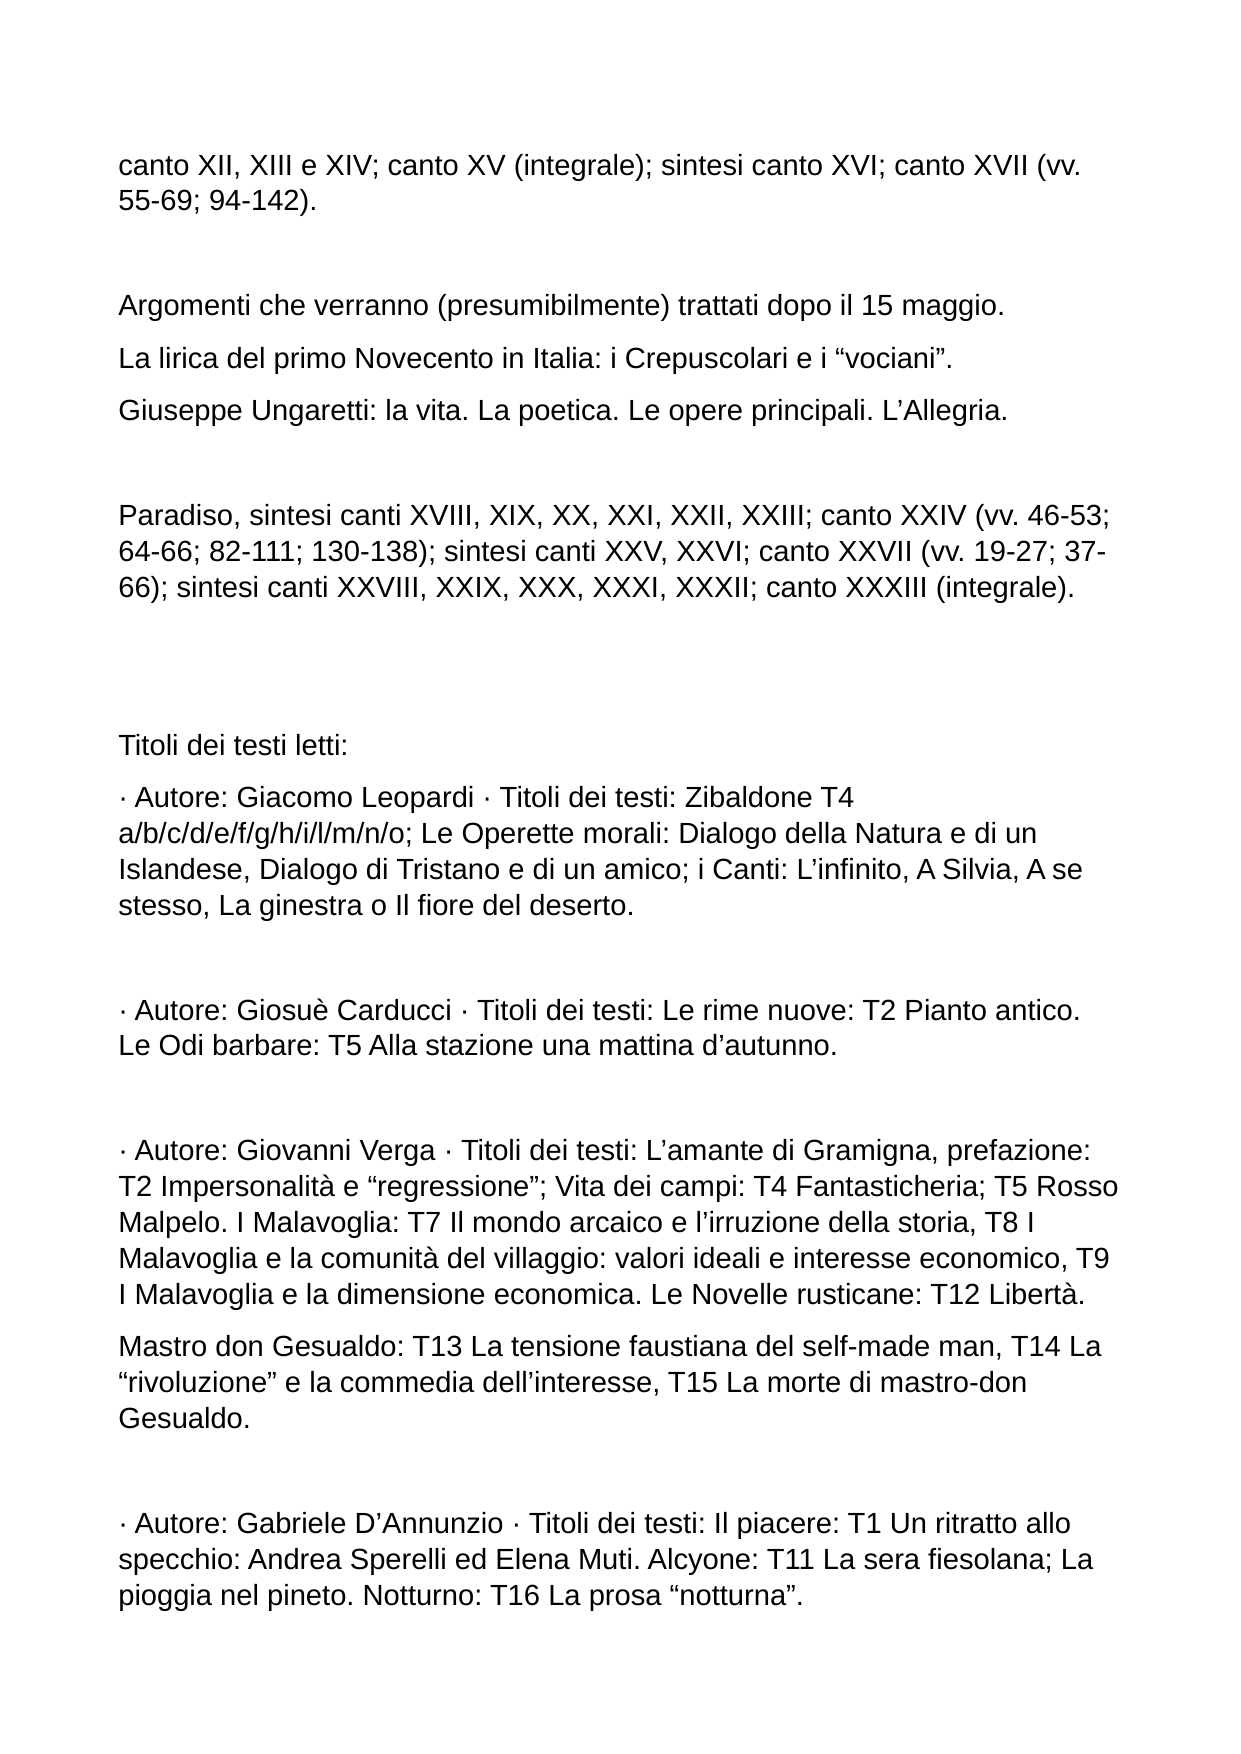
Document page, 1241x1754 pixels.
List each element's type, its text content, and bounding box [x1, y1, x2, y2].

text Titoli dei testi letti: [118, 728, 1122, 761]
text La lirica del primo Novecento in Italia: i Crepuscolari e i “vociani”. [118, 341, 1122, 374]
text Giuseppe Ungaretti: la vita. La poetica. Le opere principali. L’Allegria. [118, 393, 1122, 427]
text Mastro don Gesualdo: T13 La tensione faustiana del self-made man, T14 La “rivoluzione” e la commedia dell’interesse, T15 La morte di mastro-don Gesualdo. [118, 1329, 1122, 1434]
text Argomenti che verranno (presumibilmente) trattati dopo il 15 maggio. [118, 288, 1122, 322]
text · Autore: Giosuè Carducci · Titoli dei testi: Le rime nuove: T2 Pianto antico. Le Odi barbare: T5 Alla stazione una mattina d’autunno. [118, 993, 1122, 1062]
text canto XII, XIII e XIV; canto XV (integrale); sintesi canto XVI; canto XVII (vv. 55-69; 94-142). [118, 148, 1122, 217]
text · Autore: Giacomo Leopardi · Titoli dei testi: Zibaldone T4 a/b/c/d/e/f/g/h/i/l/m/n/o; Le Operette morali: Dialogo della Natura e di un Islandese, Dialogo di Tristano e di un amico; i Canti: L’infinito, A Silvia, A se stesso, La ginestra o Il fiore del deserto. [118, 780, 1122, 921]
text Paradiso, sintesi canti XVIII, XIX, XX, XXI, XXII, XXIII; canto XXIV (vv. 46-53; 64-66; 82-111; 130-138); sintesi canti XXV, XXVI; canto XXVII (vv. 19-27; 37-66); sintesi canti XXVIII, XXIX, XXX, XXXI, XXXII; canto XXXIII (integrale). [118, 498, 1122, 604]
text · Autore: Gabriele D’Annunzio · Titoli dei testi: Il piacere: T1 Un ritratto allo specchio: Andrea Sperelli ed Elena Muti. Alcyone: T11 La sera fiesolana; La pioggia nel pineto. Notturno: T16 La prosa “notturna”. [118, 1506, 1122, 1611]
text · Autore: Giovanni Verga · Titoli dei testi: L’amante di Gramigna, prefazione: T2 Impersonalità e “regressione”; Vita dei campi: T4 Fantasticheria; T5 Rosso Malpelo. I Malavoglia: T7 Il mondo arcaico e l’irruzione della storia, T8 I Malavoglia e la comunità del villaggio: valori ideali e interesse economico, T9 I Malavoglia e la dimensione economica. Le Novelle rusticane: T12 Libertà. [118, 1133, 1122, 1310]
